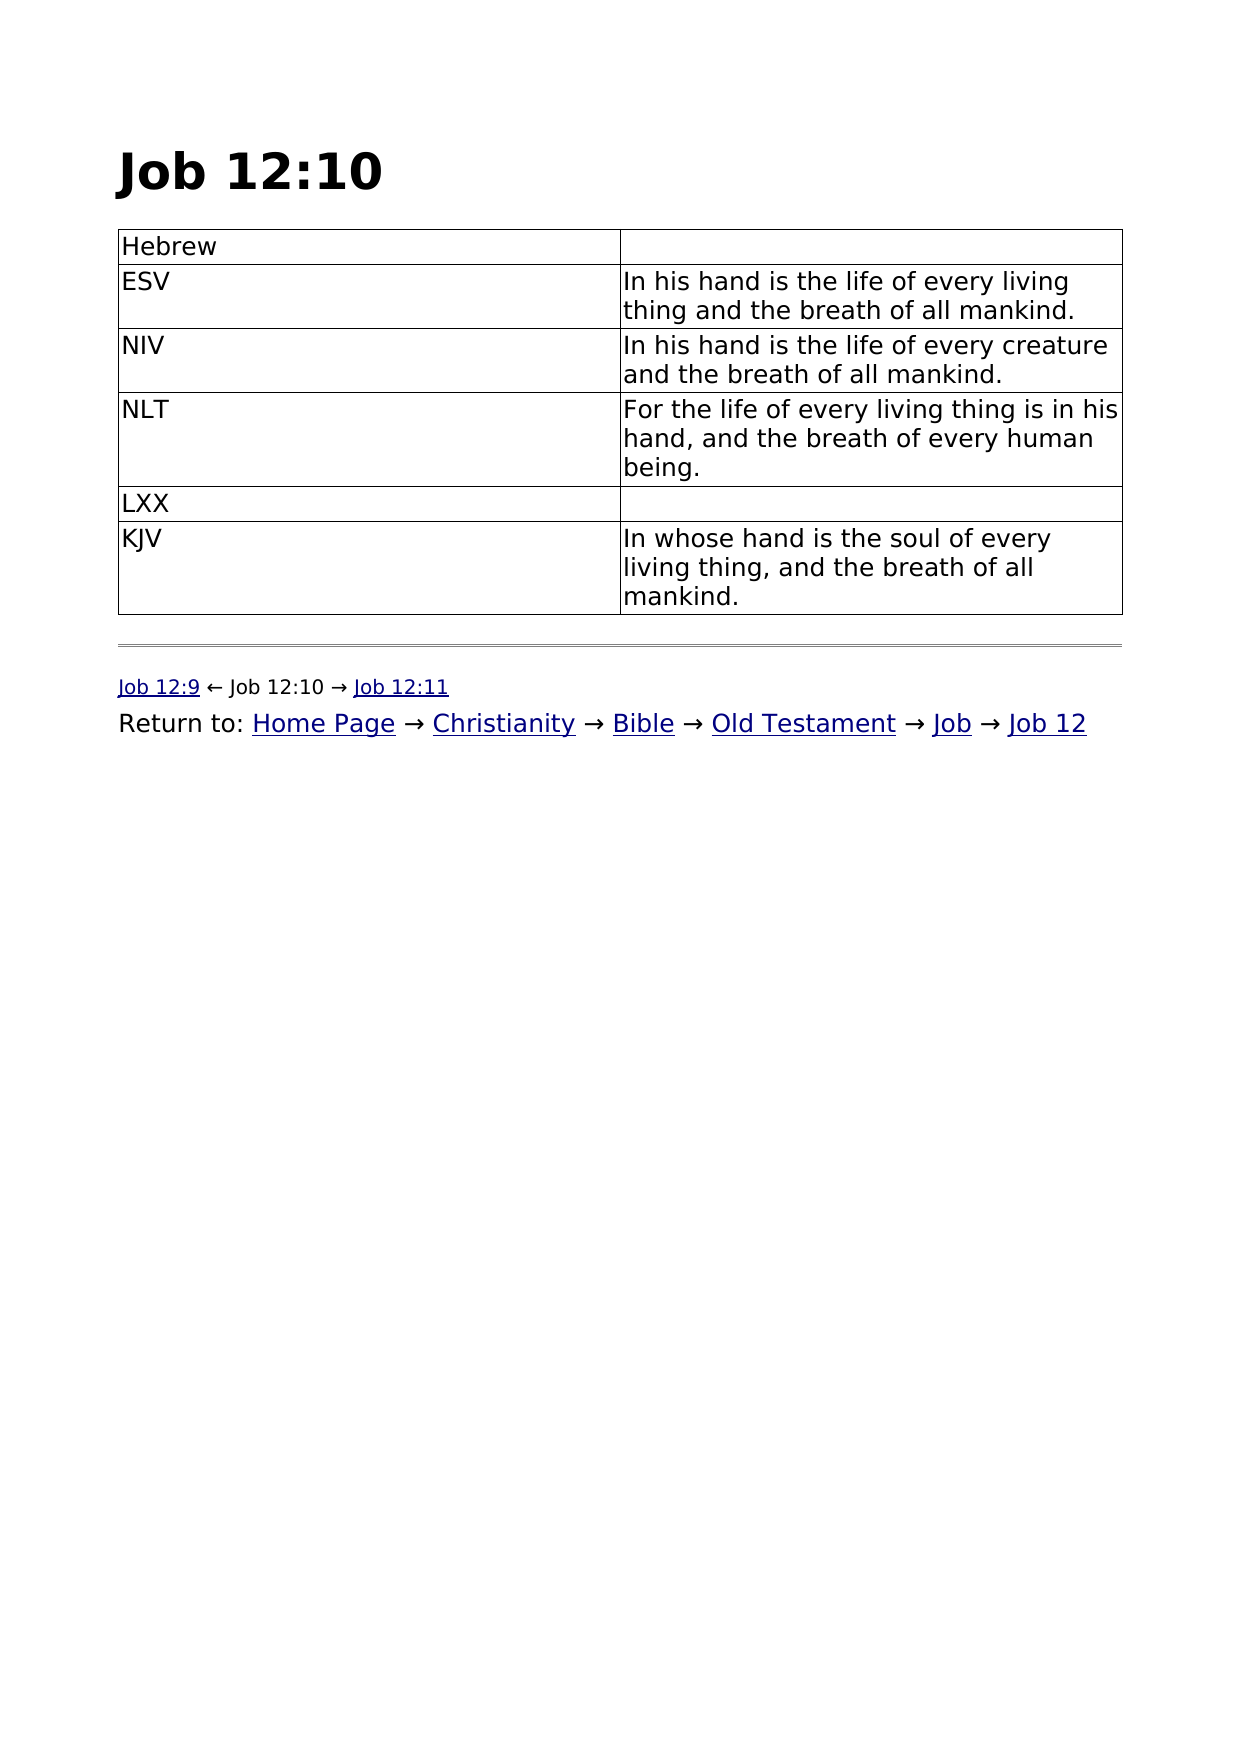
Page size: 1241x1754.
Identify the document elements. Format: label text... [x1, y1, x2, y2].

table_cell In his hand is the life of every living thing and the breath of all mankind. [621, 265, 1122, 328]
table_cell ESV [119, 265, 620, 328]
table_cell For the life of every living thing is in his hand, and the breath of every human being. [621, 393, 1122, 486]
table_cell In his hand is the life of every creature and the breath of all mankind. [621, 329, 1122, 392]
table_header Hebrew [119, 230, 620, 264]
table_cell [621, 487, 1122, 521]
table_cell In whose hand is the soul of every living thing, and the breath of all mankind. [621, 522, 1122, 614]
table_cell KJV [119, 522, 620, 614]
table_cell LXX [119, 487, 620, 521]
subtitle Job 12:10 [118, 143, 1122, 201]
text Job 12:9 ← Job 12:10 → Job 12:11 [118, 676, 1122, 709]
table_header [621, 230, 1122, 264]
text Return to: Home Page → Christianity → Bible → Old Testament → Job → Job 12 [118, 709, 1122, 739]
table_cell NIV [119, 329, 620, 392]
table_cell NLT [119, 393, 620, 486]
